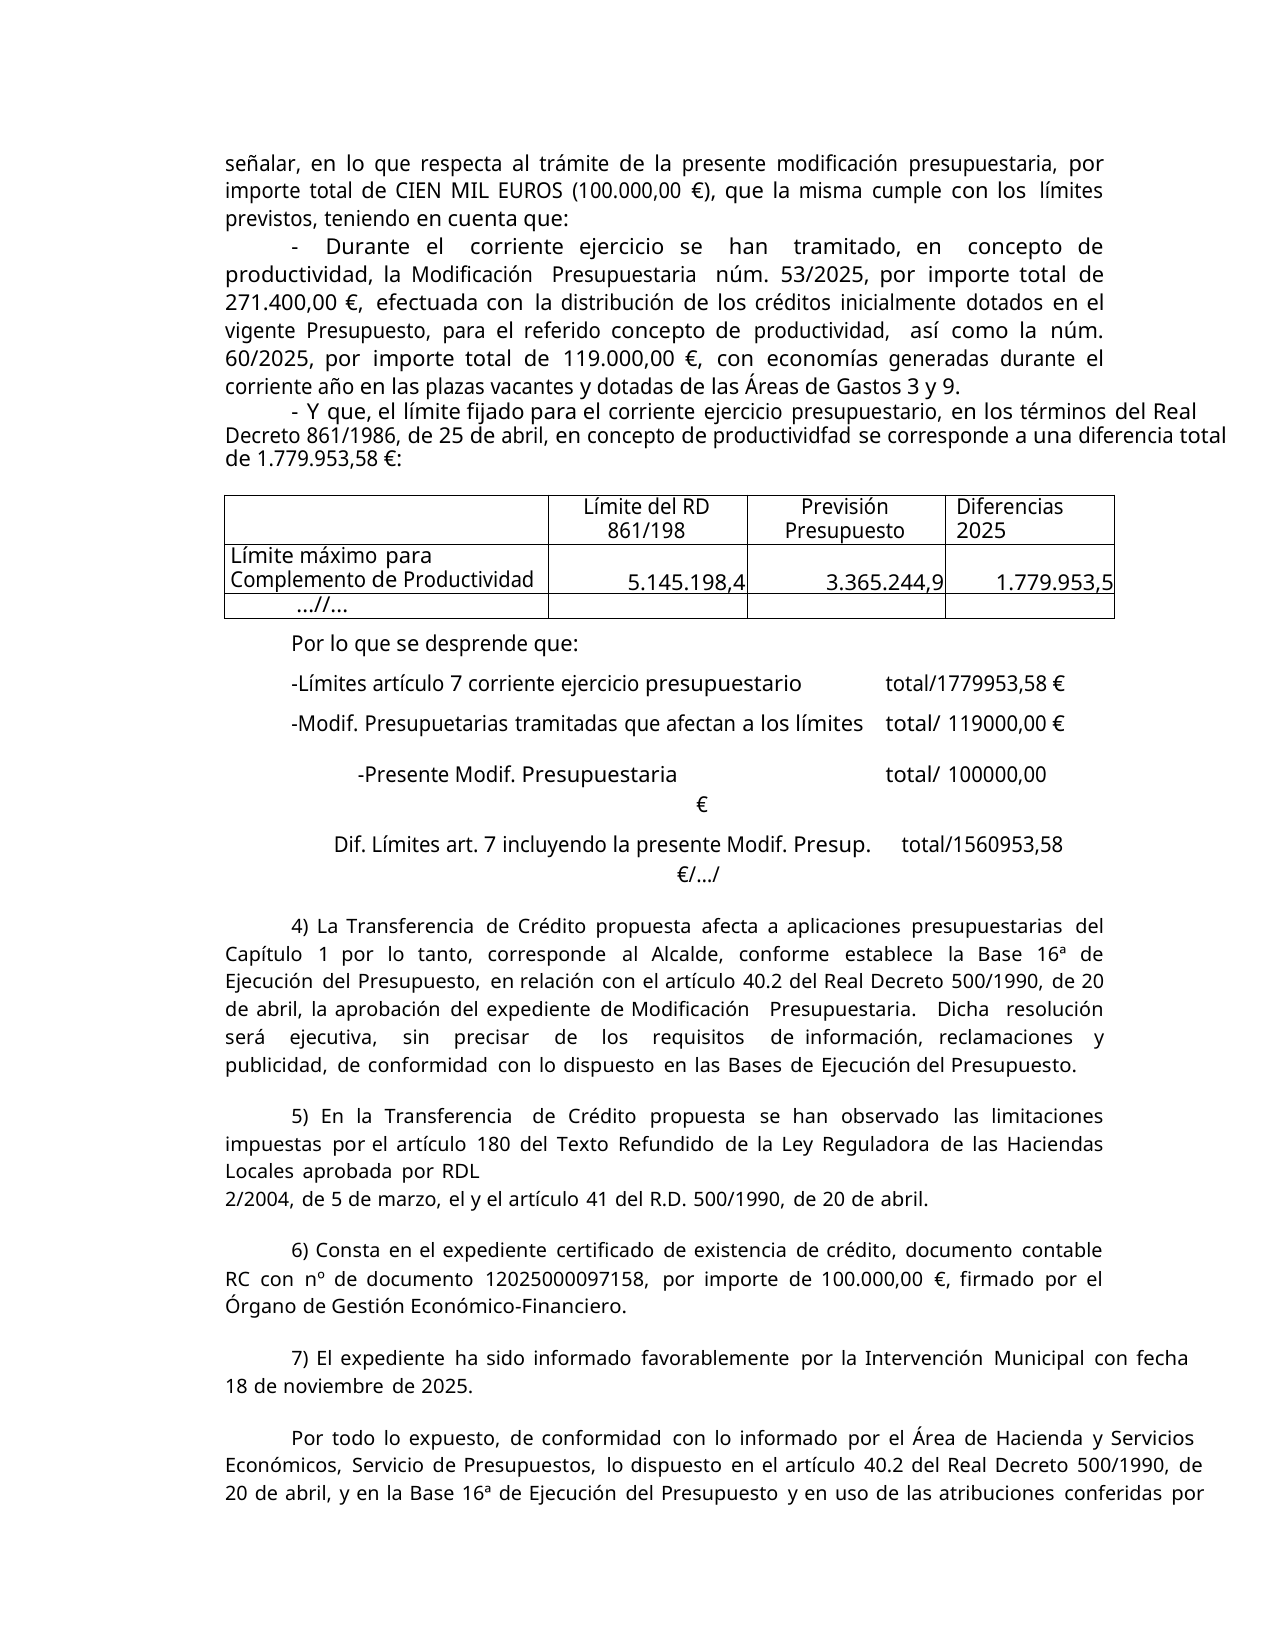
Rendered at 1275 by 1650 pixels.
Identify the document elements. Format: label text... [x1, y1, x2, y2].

text señalar, en lo que respecta al trámite de la presente modificación presupuestaria, por importe total de CIEN MIL EUROS (100.000,00 €), que la misma cumple con los límites previstos, teniendo en cuenta que: [225, 149, 1104, 232]
table_header Límite del RD 861/1986 [549, 496, 747, 543]
table_header [225, 496, 548, 543]
table_cell [549, 594, 747, 618]
text de 1.779.953,58 €: [225, 448, 1235, 471]
text Dif. Límites art. 7 incluyendo la presente Modif. Presup. total/1560953,58 €/…/ [313, 829, 1083, 888]
text -Modif. Presupuetarias tramitadas que afectan a los límites total/ 119000,00 € [291, 707, 1235, 737]
text - Y que, el límite fijado para el corriente ejercicio presupuestario, en los términos del Real [291, 400, 1235, 424]
text -Presente Modif. Presupuestaria total/ 100000,00 € [354, 759, 1050, 819]
text 5) En la Transferencia de Crédito propuesta se han observado las limitaciones impuestas por el artículo 180 del Texto Refundido de la Ley Reguladora de las Haciendas Locales aprobada por RDL [225, 1103, 1103, 1184]
text 18 de noviembre de 2025. [225, 1372, 1235, 1399]
text 7) El expediente ha sido informado favorablemente por la Intervención Municipal con fecha [291, 1344, 1235, 1371]
table_header Previsión Presupuesto 2025 [748, 496, 945, 543]
text Por todo lo expuesto, de conformidad con lo informado por el Área de Hacienda y Servicios [291, 1424, 1235, 1451]
text Por lo que se desprende que: [291, 628, 1235, 658]
table_cell Límite máximo para Complemento de Productividad (30%) [225, 545, 548, 593]
text 2/2004, de 5 de marzo, el y el artículo 41 del R.D. 500/1990, de 20 de abril. [225, 1185, 1235, 1212]
text 6) Consta en el expediente certificado de existencia de crédito, documento contable RC con nº de documento 12025000097158, por importe de 100.000,00 €, firmado por el Órgano de Gestión Económico-Financiero. [225, 1237, 1103, 1320]
table_header Diferencias 2025 [946, 496, 1114, 543]
text 20 de abril, y en la Base 16ª de Ejecución del Presupuesto y en uso de las atribuciones conferidas por [225, 1479, 1235, 1506]
table_cell [946, 594, 1114, 618]
text -Límites artículo 7 corriente ejercicio presupuestario total/1779953,58 € [291, 668, 1235, 698]
text Decreto 861/1986, de 25 de abril, en concepto de productividfad se corresponde a una diferencia total [225, 424, 1235, 448]
text - Durante el corriente ejercicio se han tramitado, en concepto de productividad, la Modificación Presupuestaria núm. 53/2025, por importe total de 271.400,00 €, efectuada con la distribución de los créditos inicialmente dotados en el vigente Presupuesto, para el referido concepto de productividad, así como la núm. 60/2025, por importe total de 119.000,00 €, con economías generadas durante el corriente año en las plazas vacantes y dotadas de las Áreas de Gastos 3 y 9. [225, 232, 1104, 400]
table_cell ...//... [225, 594, 548, 618]
text 4) La Transferencia de Crédito propuesta afecta a aplicaciones presupuestarias del Capítulo 1 por lo tanto, corresponde al Alcalde, conforme establece la Base 16ª de Ejecución del Presupuesto, en relación con el artículo 40.2 del Real Decreto 500/1990, de 20 de abril, la aprobación del expediente de Modificación Presupuestaria. Dicha resolución será ejecutiva, sin precisar de los requisitos de información, reclamaciones y publicidad, de conformidad con lo dispuesto en las Bases de Ejecución del Presupuesto. [225, 912, 1104, 1078]
table_cell [748, 594, 945, 618]
table_cell 1.779.953,58 [946, 545, 1114, 593]
text Económicos, Servicio de Presupuestos, lo dispuesto en el artículo 40.2 del Real Decreto 500/1990, de [225, 1452, 1235, 1479]
table_cell 3.365.244,91 [748, 545, 945, 593]
table_cell 5.145.198,49 [549, 545, 747, 593]
